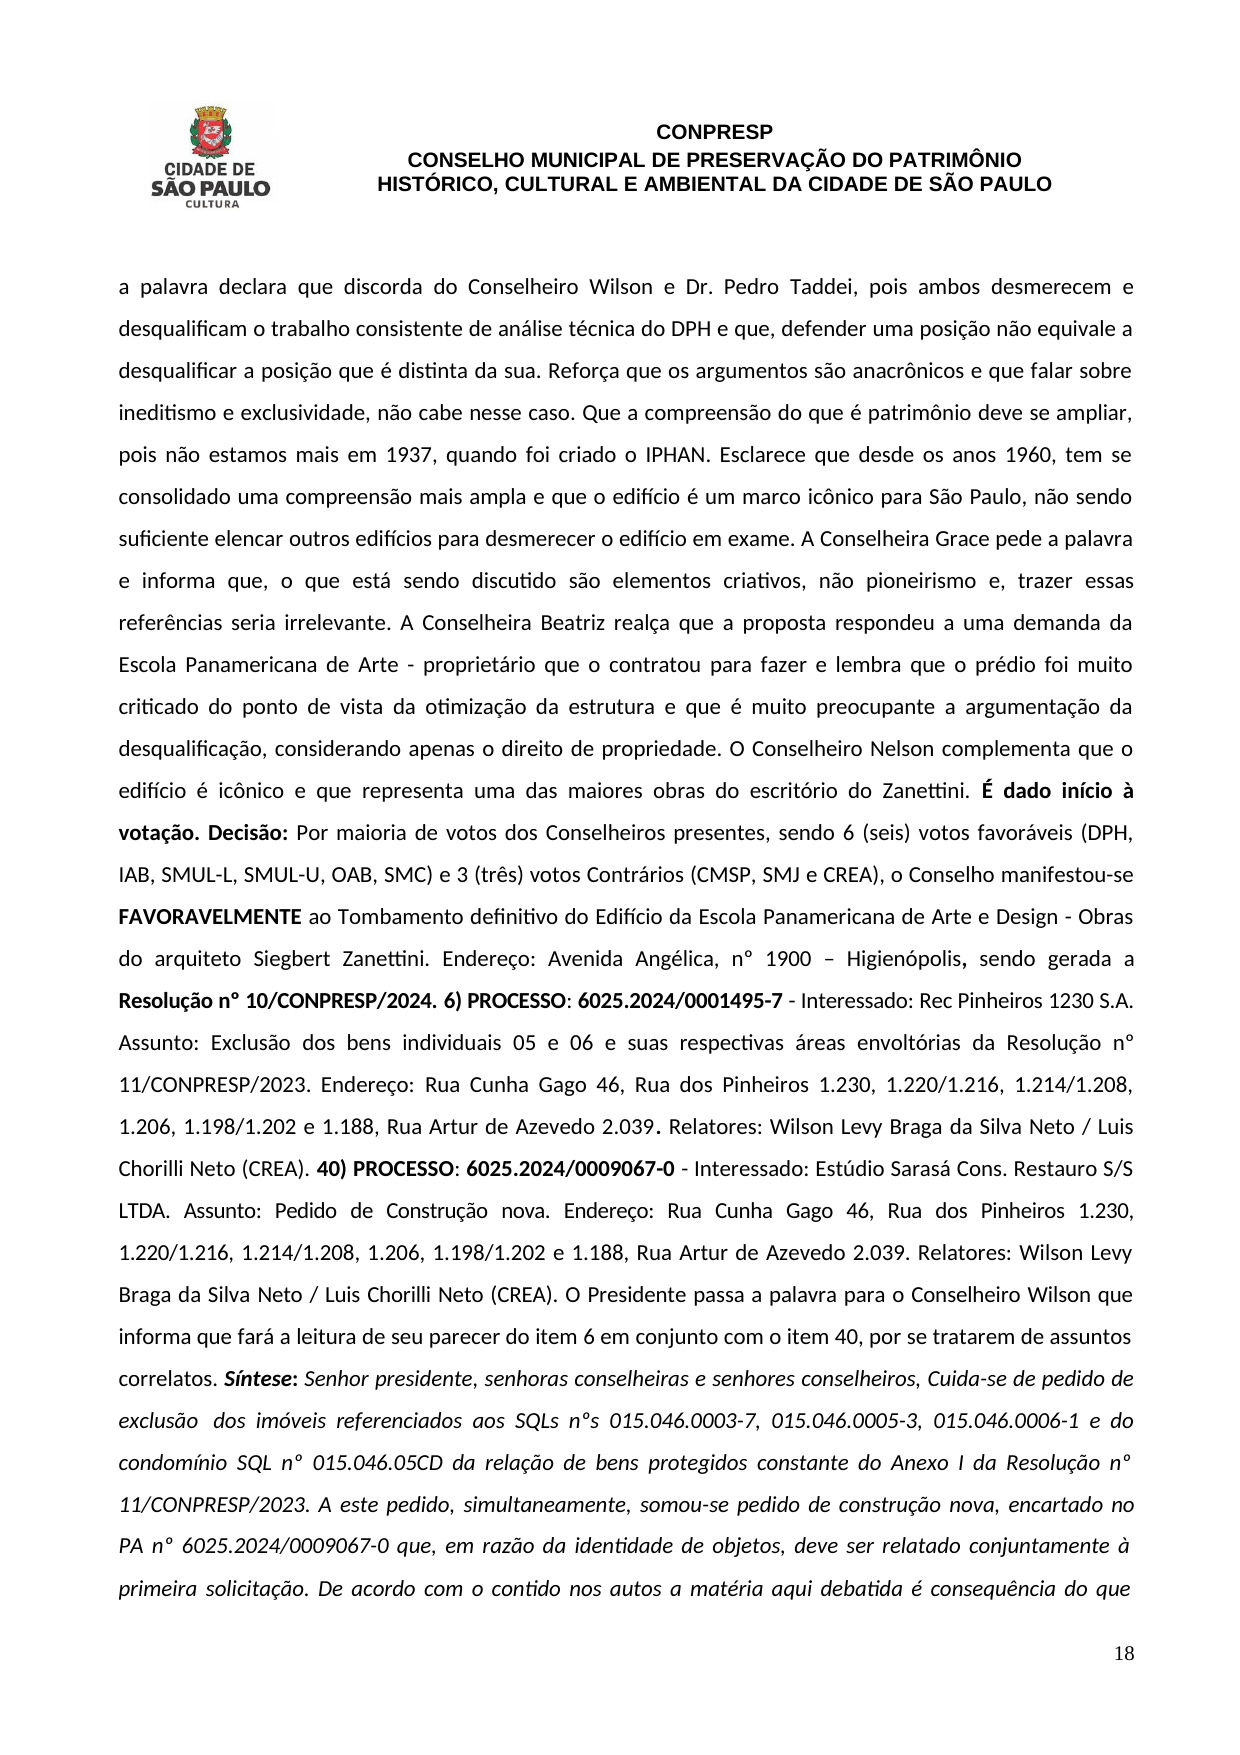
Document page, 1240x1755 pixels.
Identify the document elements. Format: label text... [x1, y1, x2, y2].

text a palavra declara que discorda do Conselheiro Wilson e Dr. Pedro Taddei, pois ambos desmerecem e desqualificam o trabalho consistente de análise técnica do DPH e que, defender uma posição não equivale a desqualificar a posição que é distinta da sua. Reforça que os argumentos são anacrônicos e que falar sobre ineditismo e exclusividade, não cabe nesse caso. Que a compreensão do que é patrimônio deve se ampliar, pois não estamos mais em 1937, quando foi criado o IPHAN. Esclarece que desde os anos 1960, tem se consolidado uma compreensão mais ampla e que o edifício é um marco icônico para São Paulo, não sendo suficiente elencar outros edifícios para desmerecer o edifício em exame. A Conselheira Grace pede a palavra e informa que, o que está sendo discutido são elementos criativos, não pioneirismo e, trazer essas referências seria irrelevante. A Conselheira Beatriz realça que a proposta respondeu a uma demanda da Escola Panamericana de Arte - proprietário que o contratou para fazer e lembra que o prédio foi muito criticado do ponto de vista da otimização da estrutura e que é muito preocupante a argumentação da desqualificação, considerando apenas o direito de propriedade. O Conselheiro Nelson complementa que o edifício é icônico e que representa uma das maiores obras do escritório do Zanettini. É dado início à votação. Decisão: Por maioria de votos dos Conselheiros presentes, sendo 6 (seis) votos favoráveis (DPH, IAB, SMUL-L, SMUL-U, OAB, SMC) e 3 (três) votos Contrários (CMSP, SMJ e CREA), o Conselho manifestou-se FAVORAVELMENTE ao Tombamento definitivo do Edifício da Escola Panamericana de Arte e Design - Obras do arquiteto Siegbert Zanettini. Endereço: Avenida Angélica, nº 1900 – Higienópolis, sendo gerada a Resolução nº 10/CONPRESP/2024. 6) PROCESSO: 6025.2024/0001495-7 - Interessado: Rec Pinheiros 1230 S.A. Assunto: Exclusão dos bens individuais 05 e 06 e suas respectivas áreas envoltórias da Resolução nº 11/CONPRESP/2023. Endereço: Rua Cunha Gago 46, Rua dos Pinheiros 1.230, 1.220/1.216, 1.214/1.208, 1.206, 1.198/1.202 e 1.188, Rua Artur de Azevedo 2.039. Relatores: Wilson Levy Braga da Silva Neto / Luis Chorilli Neto (CREA). 40) PROCESSO: 6025.2024/0009067-0 - Interessado: Estúdio Sarasá Cons. Restauro S/S LTDA. Assunto: Pedido de Construção nova. Endereço: Rua Cunha Gago 46, Rua dos Pinheiros 1.230, 1.220/1.216, 1.214/1.208, 1.206, 1.198/1.202 e 1.188, Rua Artur de Azevedo 2.039. Relatores: Wilson Levy Braga da Silva Neto / Luis Chorilli Neto (CREA). O Presidente passa a palavra para o Conselheiro Wilson que informa que fará a leitura de seu parecer do item 6 em conjunto com o item 40, por se tratarem de assuntos correlatos. Síntese: Senhor presidente, senhoras conselheiras e senhores conselheiros, Cuida-se de pedido de exclusão dos imóveis referenciados aos SQLs nºs 015.046.0003-7, 015.046.0005-3, 015.046.0006-1 e do condomínio SQL nº 015.046.05CD da relação de bens protegidos constante do Anexo I da Resolução nº 11/CONPRESP/2023. A este pedido, simultaneamente, somou-se pedido de construção nova, encartado no PA nº 6025.2024/0009067-0 que, em razão da identidade de objetos, deve ser relatado conjuntamente à primeira solicitação. De acordo com o contido nos autos a matéria aqui debatida é consequência do que [118, 272, 1134, 1602]
